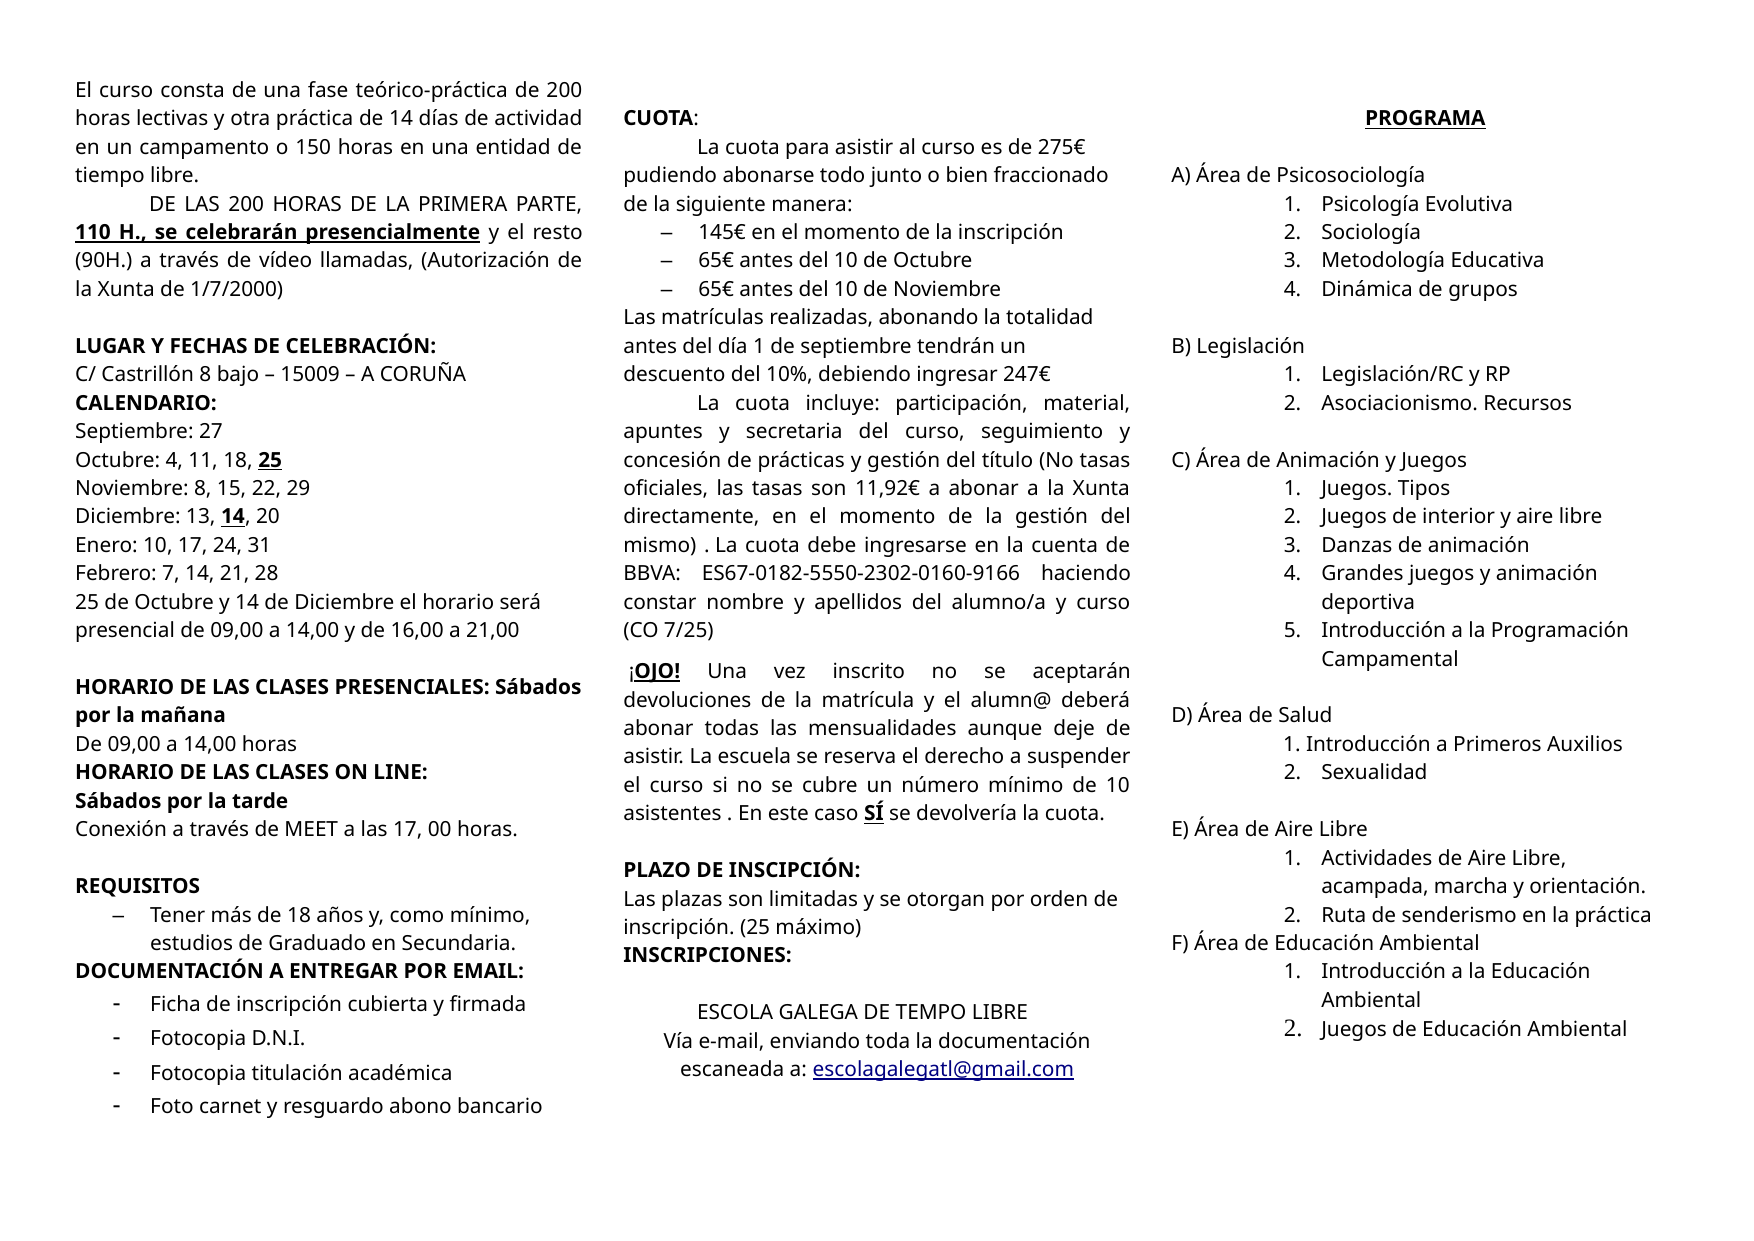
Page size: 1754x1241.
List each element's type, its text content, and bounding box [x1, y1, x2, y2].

text 1. Introducción a Primeros Auxilios [1171, 729, 1679, 757]
text DOCUMENTACIÓN A ENTREGAR POR EMAIL: [75, 957, 583, 985]
text De 09,00 a 14,00 horas [75, 729, 583, 757]
text Enero: 10, 17, 24, 31 [75, 530, 583, 558]
text Las plazas son limitadas y se otorgan por orden de inscripción. (25 máximo) [623, 884, 1131, 941]
list Fotocopia D.N.I. [112, 1019, 583, 1053]
text Conexión a través de MEET a las 17, 00 horas. [75, 814, 583, 843]
list 65€ antes del 10 de Noviembre [661, 274, 1131, 302]
list Sociología [1283, 217, 1679, 246]
list Danzas de animación [1283, 530, 1679, 558]
text Diciembre: 13, 14, 20 [75, 502, 583, 530]
list Ruta de senderismo en la práctica [1283, 900, 1679, 928]
text PLAZO DE INSCIPCIÓN: [623, 855, 1131, 884]
list Introducción a la Educación Ambiental [1283, 957, 1679, 1013]
text Octubre: 4, 11, 18, 25 [75, 445, 583, 473]
text ESCOLA GALEGA DE TEMPO LIBRE [623, 997, 1131, 1026]
list Introducción a la Programación Campamental [1283, 615, 1679, 672]
list Juegos de Educación Ambiental [1283, 1013, 1679, 1043]
list Tener más de 18 años y, como mínimo, estudios de Graduado en Secundaria. [112, 900, 583, 957]
list Grandes juegos y animación deportiva [1283, 558, 1679, 615]
text HORARIO DE LAS CLASES PRESENCIALES: Sábados por la mañana [75, 672, 583, 729]
list Juegos de interior y aire libre [1283, 502, 1679, 530]
text A) Área de Psicosociología [1171, 160, 1679, 189]
text DE LAS 200 HORAS DE LA PRIMERA PARTE, 110 H., se celebrarán presencialmente y el resto (90H.) a través de vídeo llamadas, (Autorización de la Xunta de 1/7/2000) [75, 189, 583, 302]
text HORARIO DE LAS CLASES ON LINE: [75, 757, 583, 786]
list Fotocopia titulación académica [112, 1053, 583, 1087]
text D) Área de Salud [1171, 701, 1679, 729]
list 65€ antes del 10 de Octubre [661, 246, 1131, 274]
text Sábados por la tarde [75, 786, 583, 814]
text Septiembre: 27 [75, 416, 583, 445]
text C/ Castrillón 8 bajo – 15009 – A CORUÑA [75, 359, 583, 388]
list Psicología Evolutiva [1283, 189, 1679, 217]
text INSCRIPCIONES: [623, 941, 1131, 969]
list Legislación/RC y RP [1283, 359, 1679, 388]
text El curso consta de una fase teórico-práctica de 200 horas lectivas y otra práctica de 14 días de actividad en un campamento o 150 horas en una entidad de tiempo libre. [75, 75, 583, 189]
list Ficha de inscripción cubierta y firmada [112, 985, 583, 1019]
text Febrero: 7, 14, 21, 28 [75, 558, 583, 587]
text Las matrículas realizadas, abonando la totalidad antes del día 1 de septiembre tendrán un descuento del 10%, debiendo ingresar 247€ [623, 302, 1131, 388]
text La cuota incluye: participación, material, apuntes y secretaria del curso, seguimiento y concesión de prácticas y gestión del título (No tasas oficiales, las tasas son 11,92€ a abonar a la Xunta directamente, en el momento de la gestión del mismo) . La cuota debe ingresarse en la cuenta de BBVA: ES67-0182-5550-2302-0160-9166 haciendo constar nombre y apellidos del alumno/a y curso (CO 7/25) [623, 388, 1131, 644]
text PROGRAMA [1171, 103, 1679, 132]
text LUGAR Y FECHAS DE CELEBRACIÓN: [75, 331, 583, 359]
text CUOTA: [623, 103, 1131, 132]
list Metodología Educativa [1283, 246, 1679, 274]
text 25 de Octubre y 14 de Diciembre el horario será presencial de 09,00 a 14,00 y de 16,00 a 21,00 [75, 587, 583, 644]
text F) Área de Educación Ambiental [1171, 928, 1679, 957]
text La cuota para asistir al curso es de 275€ pudiendo abonarse todo junto o bien fraccionado de la siguiente manera: [623, 132, 1131, 217]
text ¡OJO! Una vez inscrito no se aceptarán devoluciones de la matrícula y el alumn@ deberá abonar todas las mensualidades aunque deje de asistir. La escuela se reserva el derecho a suspender el curso si no se cubre un número mínimo de 10 asistentes . En este caso SÍ se devolvería la cuota. [623, 656, 1131, 827]
list 145€ en el momento de la inscripción [661, 217, 1131, 246]
text REQUISITOS [75, 871, 583, 900]
list Actividades de Aire Libre, acampada, marcha y orientación. [1283, 843, 1679, 900]
list Asociacionismo. Recursos [1283, 388, 1679, 416]
list Juegos. Tipos [1283, 473, 1679, 502]
list Dinámica de grupos [1283, 274, 1679, 302]
text Vía e-mail, enviando toda la documentación escaneada a: escolagalegatl@gmail.com [623, 1026, 1131, 1083]
text Noviembre: 8, 15, 22, 29 [75, 473, 583, 502]
text CALENDARIO: [75, 388, 583, 416]
list Sexualidad [1283, 757, 1679, 786]
text C) Área de Animación y Juegos [1171, 445, 1679, 473]
list Foto carnet y resguardo abono bancario [112, 1087, 583, 1121]
text E) Área de Aire Libre [1171, 814, 1679, 843]
text B) Legislación [1171, 331, 1679, 359]
